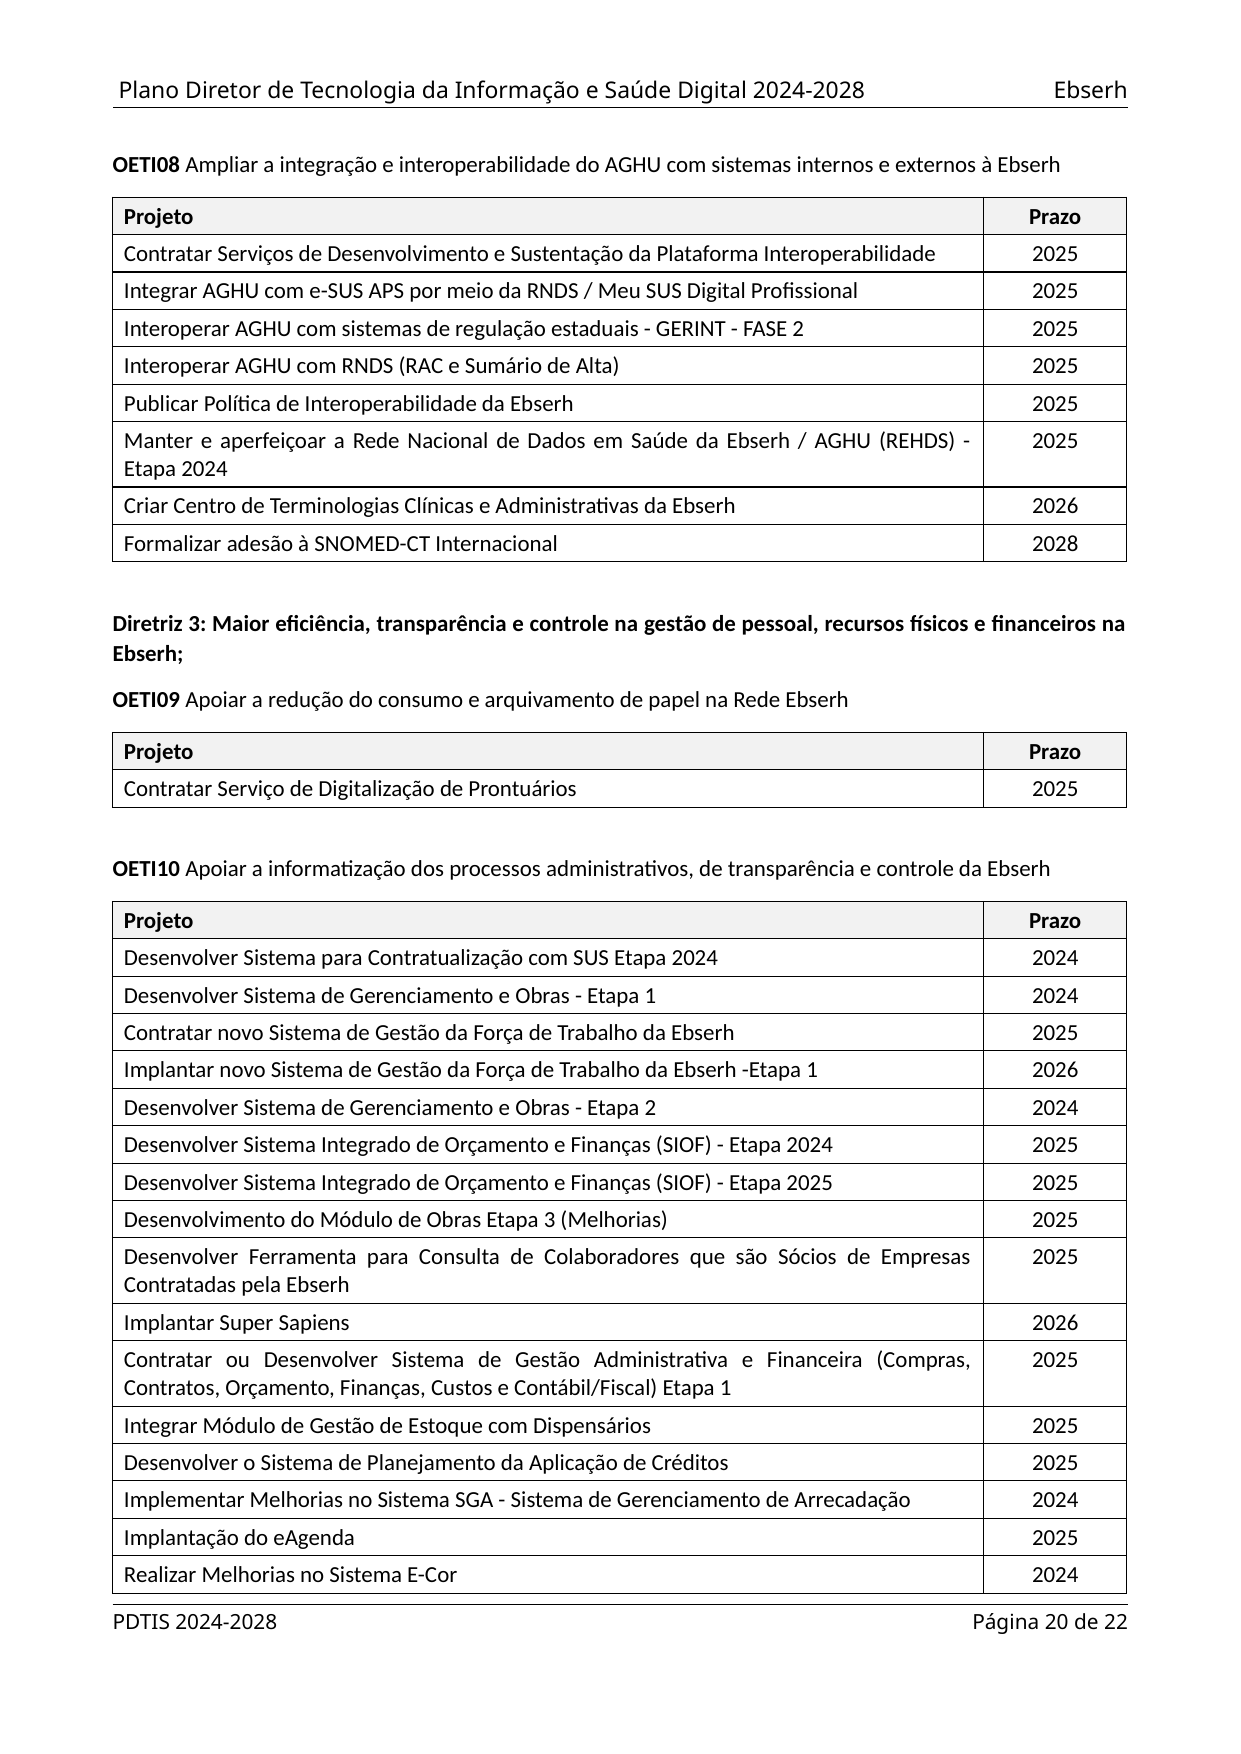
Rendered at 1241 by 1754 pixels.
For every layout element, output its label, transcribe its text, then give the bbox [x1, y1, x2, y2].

table_cell 2025 [984, 310, 1126, 346]
table_cell 2025 [984, 1126, 1126, 1162]
table_cell Desenvolver Sistema Integrado de Orçamento e Finanças (SIOF) - Etapa 2025 [113, 1164, 983, 1200]
table_cell Formalizar adesão à SNOMED-CT Internacional [113, 525, 983, 561]
table_cell 2025 [984, 1238, 1126, 1303]
text OETI08 Ampliar a integração e interoperabilidade do AGHU com sistemas internos e externos à Ebserh [112, 150, 1128, 178]
table_header Projeto [113, 902, 983, 938]
table_cell Desenvolver Ferramenta para Consulta de Colaboradores que são Sócios de Empresas Contratadas pela Ebserh [113, 1238, 983, 1303]
table_header Prazo [984, 902, 1126, 938]
table_cell Implantar novo Sistema de Gestão da Força de Trabalho da Ebserh -Etapa 1 [113, 1051, 983, 1088]
table_cell 2025 [984, 1341, 1126, 1406]
table_cell Contratar novo Sistema de Gestão da Força de Trabalho da Ebserh [113, 1014, 983, 1050]
table_cell Desenvolver Sistema Integrado de Orçamento e Finanças (SIOF) - Etapa 2024 [113, 1126, 983, 1162]
table_cell Realizar Melhorias no Sistema E-Cor [113, 1556, 983, 1592]
table_header Prazo [984, 733, 1126, 769]
table_cell 2025 [984, 1407, 1126, 1443]
table_cell 2024 [984, 1481, 1126, 1518]
table_cell 2024 [984, 977, 1126, 1013]
table_cell Desenvolver Sistema de Gerenciamento e Obras - Etapa 1 [113, 977, 983, 1013]
text OETI09 Apoiar a redução do consumo e arquivamento de papel na Rede Ebserh [112, 685, 1128, 713]
table_cell 2026 [984, 488, 1126, 524]
table_cell Desenvolver o Sistema de Planejamento da Aplicação de Créditos [113, 1444, 983, 1480]
table_cell 2024 [984, 1556, 1126, 1592]
table_cell 2025 [984, 235, 1126, 271]
table_cell 2025 [984, 1444, 1126, 1480]
text Diretriz 3: Maior eficiência, transparência e controle na gestão de pessoal, recursos físicos e financeiros na Ebserh; [112, 609, 1128, 667]
table_header Projeto [113, 198, 983, 234]
table_cell 2026 [984, 1051, 1126, 1088]
table_cell Contratar Serviços de Desenvolvimento e Sustentação da Plataforma Interoperabilidade [113, 235, 983, 271]
table_cell Contratar ou Desenvolver Sistema de Gestão Administrativa e Financeira (Compras, Contratos, Orçamento, Finanças, Custos e Contábil/Fiscal) Etapa 1 [113, 1341, 983, 1406]
table_cell Manter e aperfeiçoar a Rede Nacional de Dados em Saúde da Ebserh / AGHU (REHDS) - Etapa 2024 [113, 422, 983, 486]
table_cell Integrar Módulo de Gestão de Estoque com Dispensários [113, 1407, 983, 1443]
table_cell Desenvolver Sistema para Contratualização com SUS Etapa 2024 [113, 939, 983, 976]
table_cell 2025 [984, 347, 1126, 383]
table_cell Criar Centro de Terminologias Clínicas e Administrativas da Ebserh [113, 488, 983, 524]
table_cell 2024 [984, 939, 1126, 976]
table_cell 2025 [984, 1201, 1126, 1237]
table_cell 2025 [984, 770, 1126, 807]
table_cell Interoperar AGHU com sistemas de regulação estaduais - GERINT - FASE 2 [113, 310, 983, 346]
table_cell Interoperar AGHU com RNDS (RAC e Sumário de Alta) [113, 347, 983, 383]
table_cell Implementar Melhorias no Sistema SGA - Sistema de Gerenciamento de Arrecadação [113, 1481, 983, 1518]
table_cell 2025 [984, 422, 1126, 486]
table_cell Implantar Super Sapiens [113, 1304, 983, 1340]
table_cell 2026 [984, 1304, 1126, 1340]
table_header Projeto [113, 733, 983, 769]
table_cell 2028 [984, 525, 1126, 561]
table_cell 2024 [984, 1089, 1126, 1125]
table_cell Implantação do eAgenda [113, 1519, 983, 1555]
table_cell 2025 [984, 385, 1126, 421]
table_cell 2025 [984, 1014, 1126, 1050]
table_cell 2025 [984, 1519, 1126, 1555]
text OETI10 Apoiar a informatização dos processos administrativos, de transparência e controle da Ebserh [112, 854, 1128, 882]
table_cell 2025 [984, 273, 1126, 309]
table_cell Integrar AGHU com e-SUS APS por meio da RNDS / Meu SUS Digital Profissional [113, 273, 983, 309]
table_header Prazo [984, 198, 1126, 234]
table_cell 2025 [984, 1164, 1126, 1200]
table_cell Desenvolver Sistema de Gerenciamento e Obras - Etapa 2 [113, 1089, 983, 1125]
table_cell Desenvolvimento do Módulo de Obras Etapa 3 (Melhorias) [113, 1201, 983, 1237]
table_cell Publicar Política de Interoperabilidade da Ebserh [113, 385, 983, 421]
table_cell Contratar Serviço de Digitalização de Prontuários [113, 770, 983, 807]
